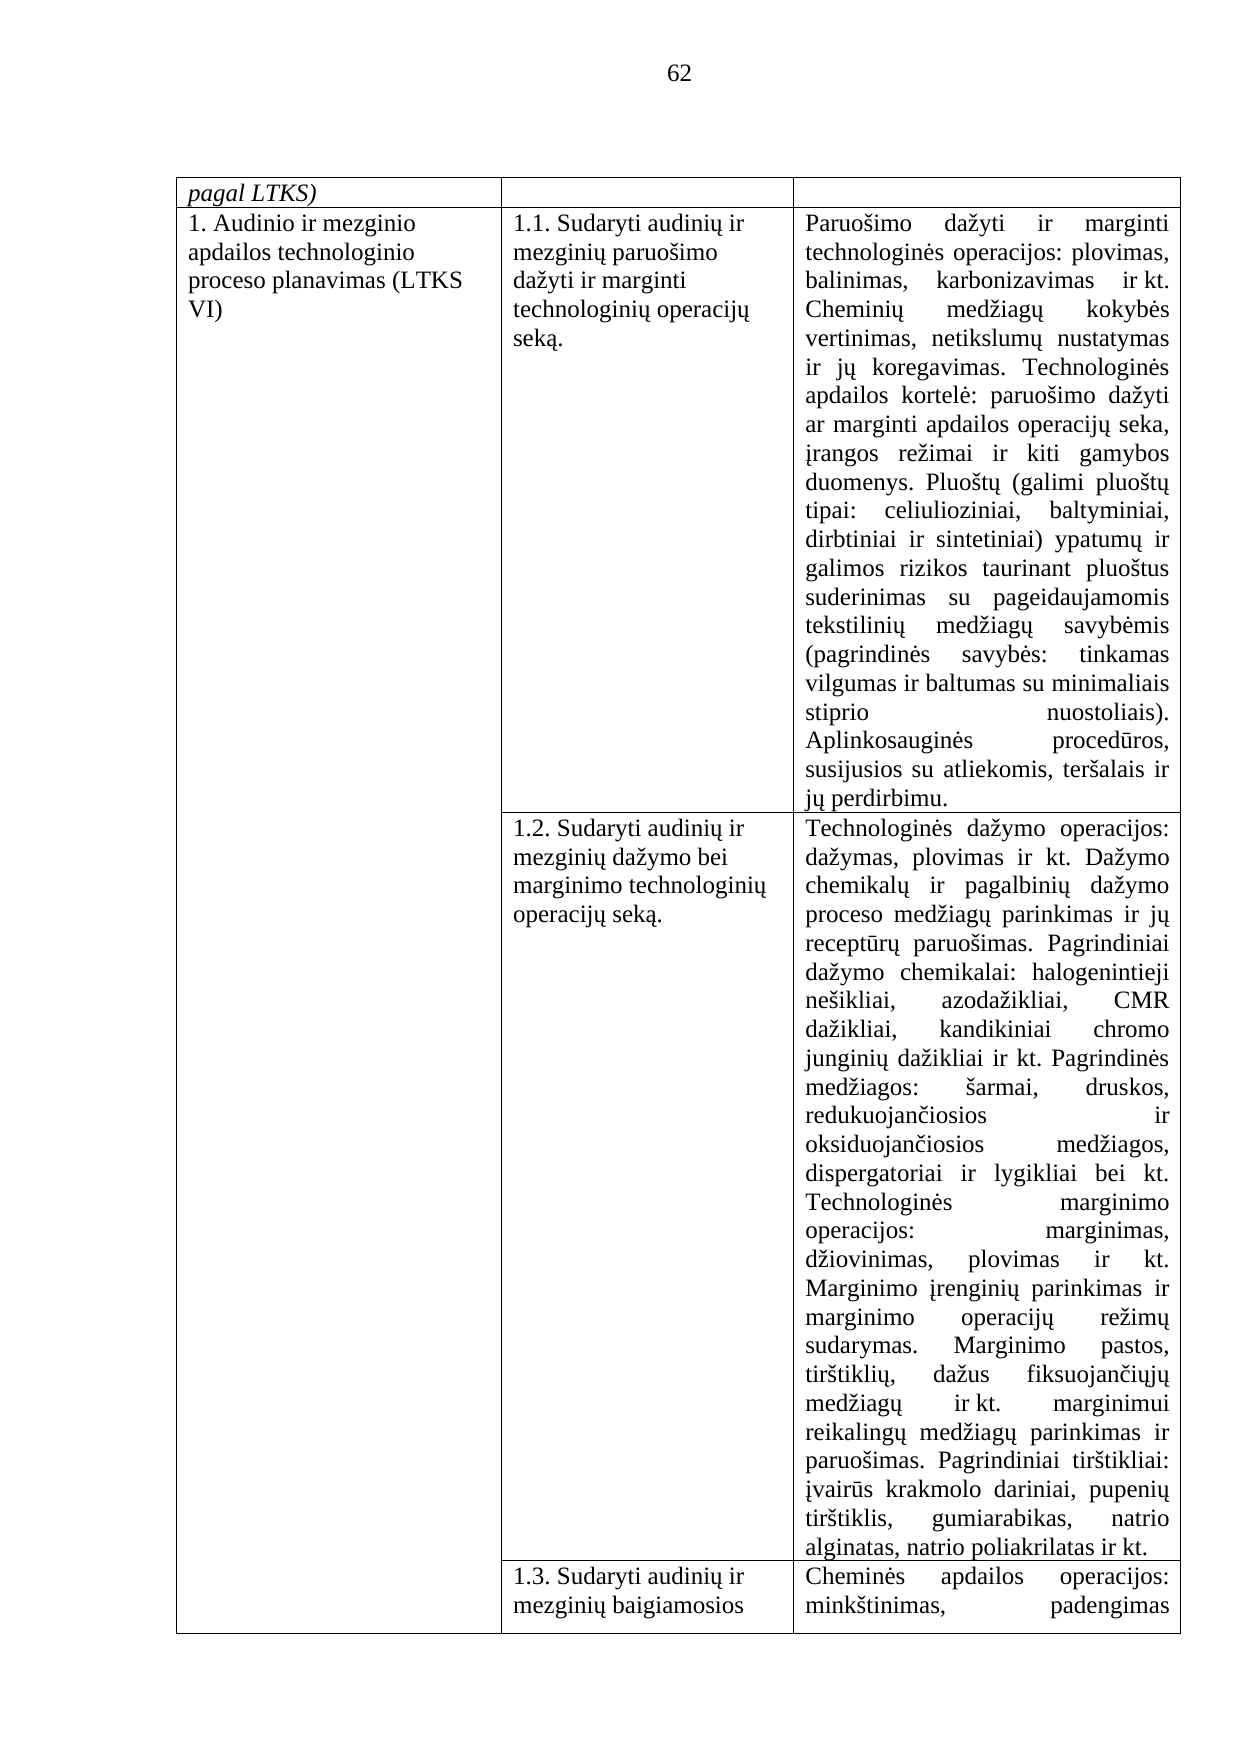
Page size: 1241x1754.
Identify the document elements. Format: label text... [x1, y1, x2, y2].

table_cell Cheminės apdailos operacijos: minkštinimas, padengimas [794, 1561, 1180, 1633]
table_cell Technologinės dažymo operacijos: dažymas, plovimas ir kt. Dažymo chemikalų ir pagalbinių dažymo proceso medžiagų parinkimas ir jų receptūrų paruošimas. Pagrindiniai dažymo chemikalai: halogenintieji nešikliai, azodažikliai, CMR dažikliai, kandikiniai chromo junginių dažikliai ir kt. Pagrindinės medžiagos: šarmai, druskos, redukuojančiosios ir oksiduojančiosios medžiagos, dispergatoriai ir lygikliai bei kt. Technologinės marginimo operacijos: marginimas, džiovinimas, plovimas ir kt. Marginimo įrenginių parinkimas ir marginimo operacijų režimų sudarymas. Marginimo pastos, tirštiklių, dažus fiksuojančiųjų medžiagų ir kt. marginimui reikalingų medžiagų parinkimas ir paruošimas. Pagrindiniai tirštikliai: įvairūs krakmolo dariniai, pupenių tirštiklis, gumiarabikas, natrio alginatas, natrio poliakrilatas ir kt. [794, 813, 1180, 1560]
table_cell 1.3. Sudaryti audinių ir mezginių baigiamosios [502, 1561, 793, 1633]
table_cell pagal LTKS) [177, 178, 501, 207]
table_cell [794, 178, 1180, 207]
table_cell 1.1. Sudaryti audinių ir mezginių paruošimo dažyti ir marginti technologinių operacijų seką. [502, 208, 793, 812]
table_cell 1. Audinio ir mezginio apdailos technologinio proceso planavimas (LTKS VI) [177, 208, 501, 1633]
table_cell 1.2. Sudaryti audinių ir mezginių dažymo bei marginimo technologinių operacijų seką. [502, 813, 793, 1560]
table_cell Paruošimo dažyti ir marginti technologinės operacijos: plovimas, balinimas, karbonizavimas ir kt. Cheminių medžiagų kokybės vertinimas, netikslumų nustatymas ir jų koregavimas. Technologinės apdailos kortelė: paruošimo dažyti ar marginti apdailos operacijų seka, įrangos režimai ir kiti gamybos duomenys. Pluoštų (galimi pluoštų tipai: celiulioziniai, baltyminiai, dirbtiniai ir sintetiniai) ypatumų ir galimos rizikos taurinant pluoštus suderinimas su pageidaujamomis tekstilinių medžiagų savybėmis (pagrindinės savybės: tinkamas vilgumas ir baltumas su minimaliais stiprio nuostoliais). Aplinkosauginės procedūros, susijusios su atliekomis, teršalais ir jų perdirbimu. [794, 208, 1180, 812]
table_cell [502, 178, 793, 207]
